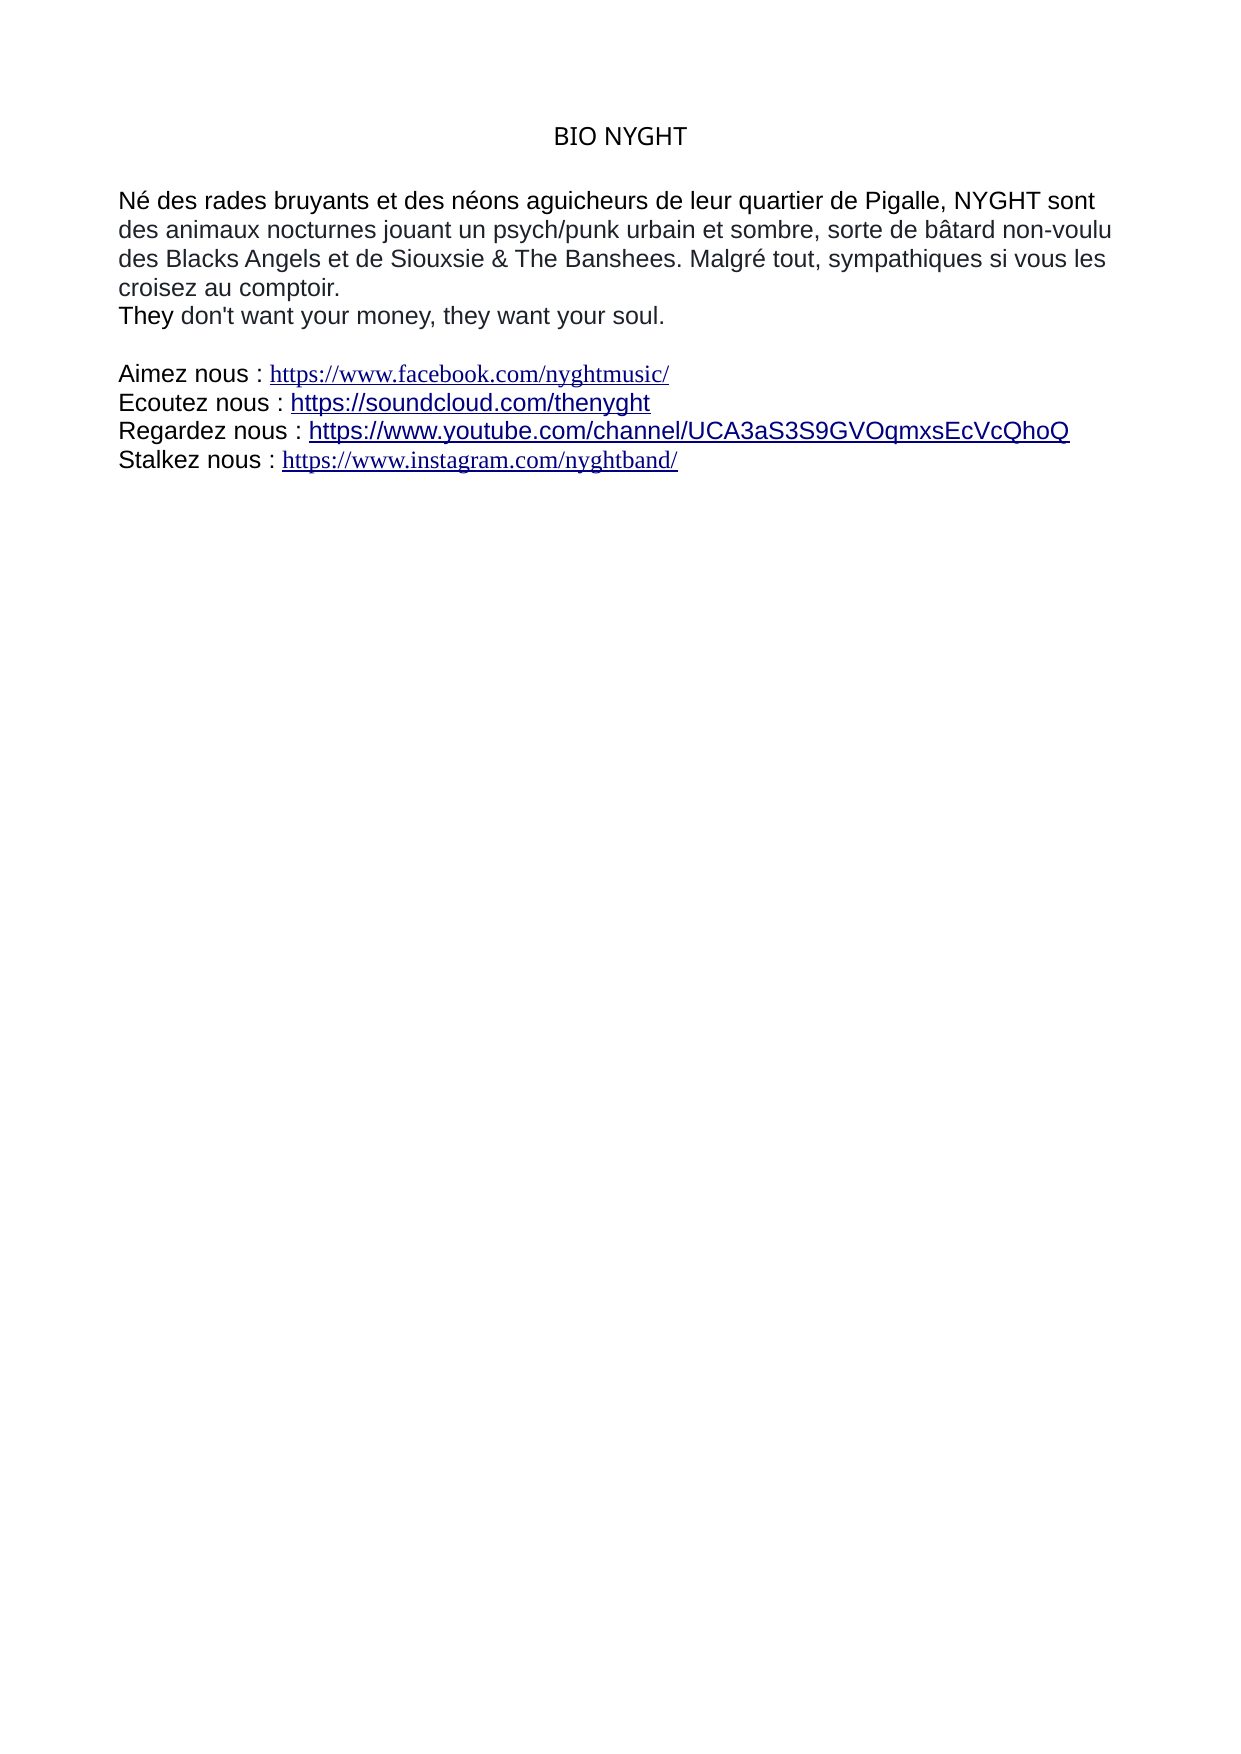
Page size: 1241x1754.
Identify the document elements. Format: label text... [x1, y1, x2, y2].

text BIO NYGHT [118, 118, 1122, 152]
text Né des rades bruyants et des néons aguicheurs de leur quartier de Pigalle, NYGHT sont des animaux nocturnes jouant un psych/punk urbain et sombre, sorte de bâtard non-voulu des Blacks Angels et de Siouxsie & The Banshees. Malgré tout, sympathiques si vous les croisez au comptoir. They don't want your money, they want your soul. [118, 186, 1122, 330]
text Aimez nous : https://www.facebook.com/nyghtmusic/ [118, 359, 1122, 388]
text Ecoutez nous : https://soundcloud.com/thenyght [118, 388, 1122, 416]
text Regardez nous : https://www.youtube.com/channel/UCA3aS3S9GVOqmxsEcVcQhoQ [118, 416, 1122, 445]
text Stalkez nous : https://www.instagram.com/nyghtband/ [118, 445, 1122, 474]
